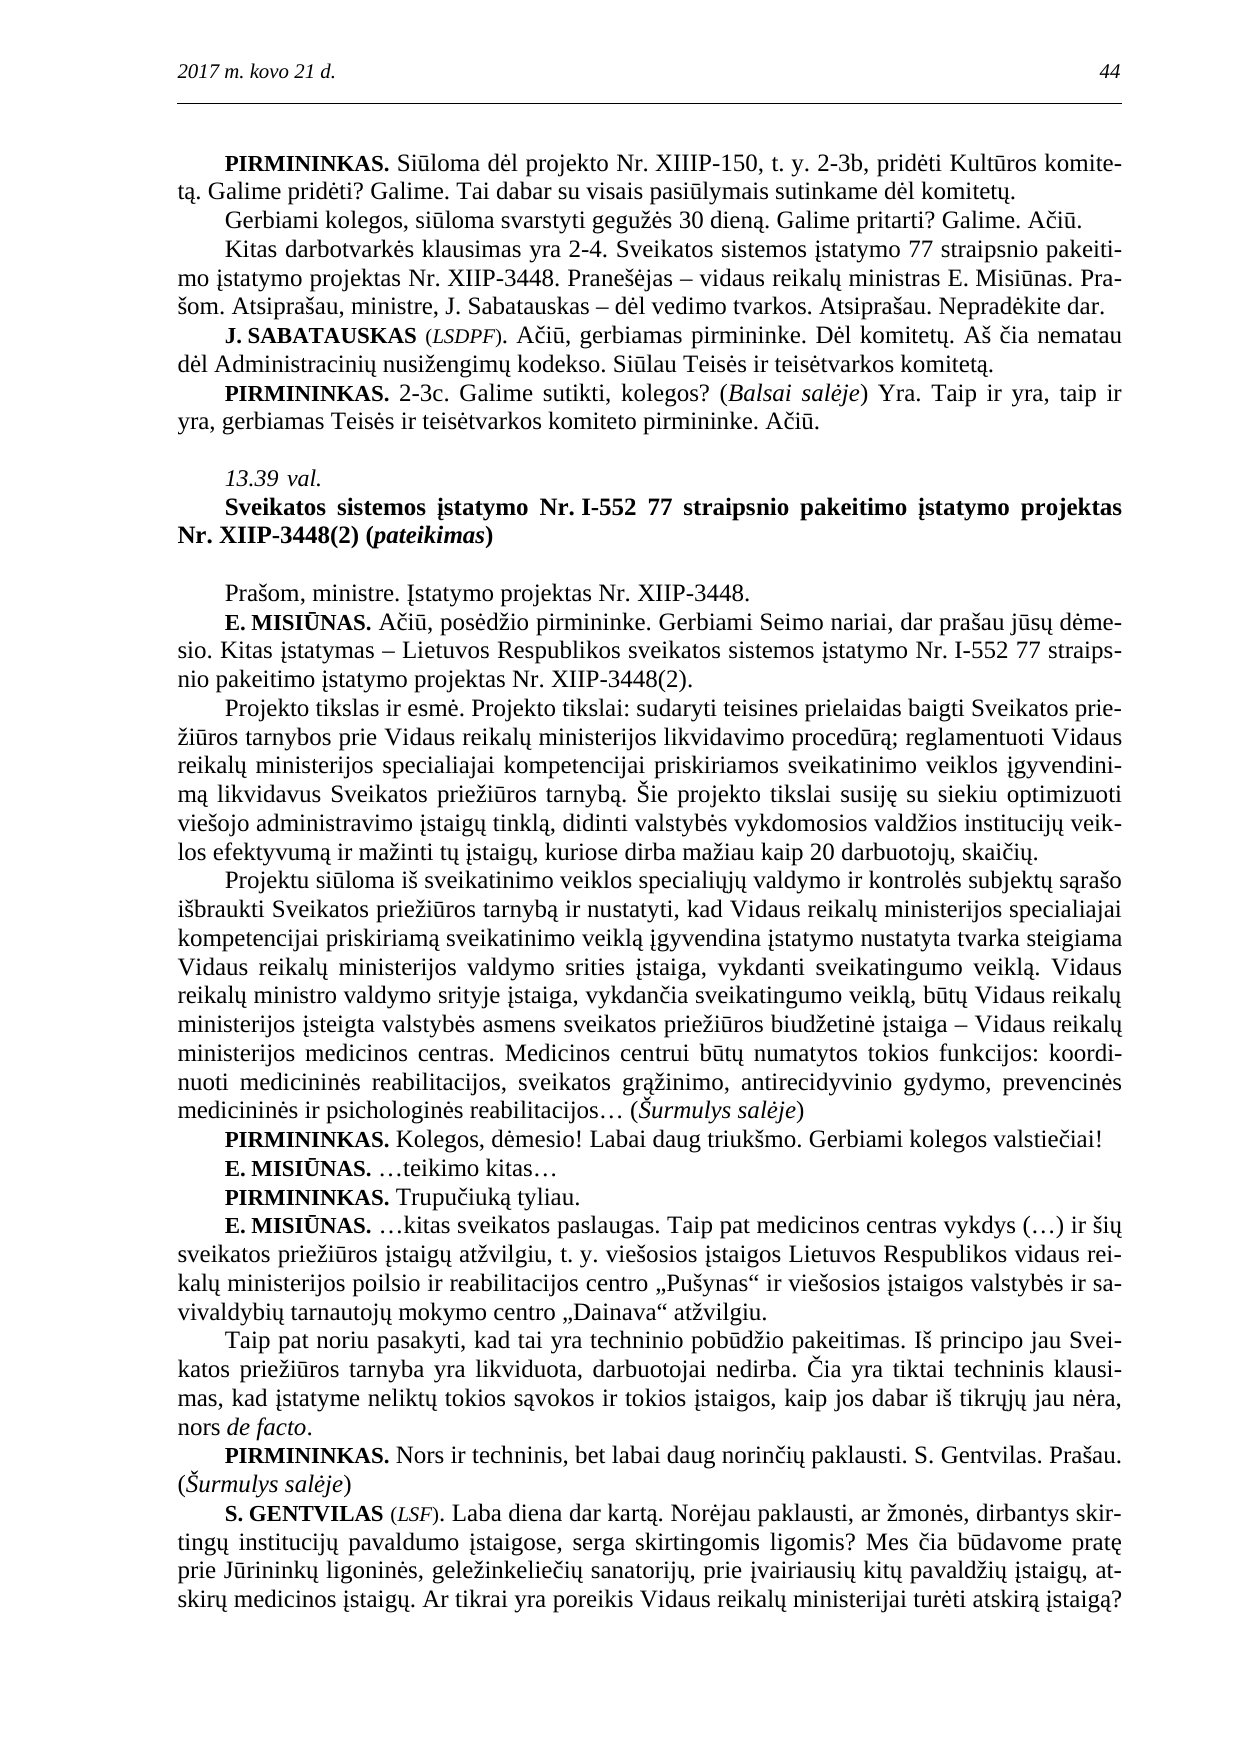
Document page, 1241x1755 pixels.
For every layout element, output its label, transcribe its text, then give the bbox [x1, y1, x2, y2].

text Pro­jek­to tiks­las ir es­mė. Pro­jek­to tiks­lai: su­da­ry­ti tei­si­nes prie­lai­das baig­ti Svei­ka­tos prie­žiū­ros tar­ny­bos prie Vi­daus rei­ka­lų mi­nis­te­ri­jos lik­vi­da­vi­mo pro­ce­dū­rą; reg­la­men­tuo­ti Vi­daus rei­ka­lų mi­nis­te­ri­jos spe­cia­lia­jai kom­pe­ten­ci­jai pri­ski­ria­mos svei­ka­ti­ni­mo veik­los įgy­ven­di­ni­mą lik­vi­da­vus Svei­ka­tos prie­žiū­ros tar­ny­bą. Šie pro­jek­to tiks­lai su­si­ję su sie­kiu op­ti­mi­zuo­ti vie­šo­jo ad­mi­nist­ra­vi­mo įstai­gų tin­klą, di­din­ti vals­ty­bės vyk­do­mo­sios val­džios ins­ti­tu­ci­jų veik­los efek­ty­vu­mą ir ma­žin­ti tų įstai­gų, ku­rio­se dir­ba ma­žiau kaip 20 dar­buo­to­jų, skai­čių. [177, 693, 1122, 865]
text E. MISIŪNAS. …tei­ki­mo ki­tas… [177, 1153, 1122, 1182]
text E. MISIŪNAS. Ačiū, po­sė­džio pir­mi­nin­ke. Ger­bia­mi Sei­mo na­riai, dar pra­šau jū­sų dė­me­sio. Ki­tas įsta­ty­mas – Lie­tu­vos Res­pub­li­kos svei­ka­tos sis­te­mos įsta­ty­mo Nr. I-552 77 straips­nio pa­kei­ti­mo įsta­ty­mo pro­jek­tas Nr. XIIP-3448(2). [177, 607, 1122, 693]
text E. MISIŪNAS. …ki­tas svei­ka­tos pa­slau­gas. Taip pat me­di­ci­nos cen­tras vyk­dys (…) ir šių svei­ka­tos prie­žiū­ros įstai­gų at­žvil­giu, t. y. vie­šo­sios įstai­gos Lie­tu­vos Res­pub­li­kos vi­daus rei­ka­lų mi­nis­te­ri­jos po­il­sio ir re­a­bi­li­ta­ci­jos cen­tro „Pu­šy­nas“ ir vie­šo­sios įstai­gos vals­ty­bės ir sa­vi­val­dy­bių tar­nau­to­jų mo­ky­mo cen­tro „Dai­na­va“ at­žvil­giu. [177, 1210, 1122, 1325]
text S. GENTVILAS (LSF). La­ba die­na dar kar­tą. No­rė­jau pa­klaus­ti, ar žmo­nės, dir­ban­tys skir­tin­gų ins­ti­tu­ci­jų pa­val­du­mo įstai­go­se, ser­ga skir­tin­go­mis li­go­mis? Mes čia bū­da­vo­me pra­tę prie Jū­ri­nin­kų li­go­ni­nės, ge­le­žin­ke­lie­čių sa­na­to­ri­jų, prie įvai­riau­sių ki­tų pa­val­džių įstai­gų, at­ski­rų me­di­ci­nos įstai­gų. Ar tik­rai yra po­rei­kis Vi­daus rei­ka­lų mi­nis­te­ri­jai tu­rė­ti at­ski­rą įstai­gą? [177, 1498, 1122, 1613]
text J. SABATAUSKAS (LSDPF). Ačiū, ger­bia­mas pir­mi­nin­ke. Dėl ko­mi­te­tų. Aš čia ne­ma­tau dėl Ad­mi­nist­ra­ci­nių nu­si­žen­gi­mų ko­dek­so. Siū­lau Tei­sės ir tei­sėt­var­kos ko­mi­te­tą. [177, 320, 1122, 378]
text 13.39 val. [224, 464, 1122, 492]
text Pra­šom, mi­nist­re. Įsta­ty­mo pro­jek­tas Nr. XIIP-3448. [177, 578, 1122, 607]
text PIRMININKAS. Ko­le­gos, dė­me­sio! La­bai daug triukš­mo. Ger­bia­mi ko­le­gos vals­tie­čiai! [177, 1124, 1122, 1153]
text PIRMININKAS. Nors ir tech­ni­nis, bet la­bai daug no­rin­čių pa­klaus­ti. S. Gent­vi­las. Pra­šau. (Šur­mu­lys sa­lė­je) [177, 1440, 1122, 1498]
text Ger­bia­mi ko­le­gos, siū­lo­ma svars­ty­ti ge­gu­žės 30 die­ną. Ga­li­me pri­tar­ti? Ga­li­me. Ačiū. [177, 205, 1122, 234]
text PIRMININKAS. Siū­lo­ma dėl pro­jek­to Nr. XIIIP-150, t. y. 2-3b, pri­dė­ti Kul­tū­ros ko­mi­te­tą. Ga­li­me pri­dė­ti? Ga­li­me. Tai da­bar su vi­sais pa­siū­ly­mais su­tin­ka­me dėl ko­mi­te­tų. [177, 148, 1122, 205]
text Svei­ka­tos sis­te­mos įsta­ty­mo Nr. I-552 77 straips­nio pa­kei­ti­mo įsta­ty­mo pro­jek­tas Nr. XIIP-3448(2) (pa­tei­ki­mas) [177, 492, 1122, 549]
text Pro­jek­tu siū­lo­ma iš svei­ka­ti­ni­mo veik­los spe­cia­lių­jų val­dy­mo ir kon­tro­lės sub­jek­tų są­ra­šo iš­brauk­ti Svei­ka­tos prie­žiū­ros tar­ny­bą ir nu­sta­ty­ti, kad Vi­daus rei­ka­lų mi­nis­te­ri­jos spe­cia­lia­jai kom­pe­ten­ci­jai pri­ski­ria­mą svei­ka­ti­ni­mo veik­lą įgy­ven­di­na įsta­ty­mo nu­sta­ty­ta tvar­ka stei­gia­ma Vi­daus rei­ka­lų mi­nis­te­ri­jos val­dy­mo sri­ties įstai­ga, vyk­dan­ti svei­ka­tin­gu­mo veik­lą. Vi­daus rei­ka­lų mi­nist­ro val­dy­mo sri­ty­je įstai­ga, vyk­dan­čia svei­ka­tin­gu­mo veik­lą, bū­tų Vi­daus rei­ka­lų mi­nis­te­ri­jos įsteig­ta vals­ty­bės as­mens svei­ka­tos prie­žiū­ros biu­dže­ti­nė įstai­ga – Vi­daus rei­ka­lų mi­nis­te­ri­jos me­di­ci­nos cen­tras. Me­di­ci­nos cen­trui bū­tų nu­ma­ty­tos to­kios funk­ci­jos: ko­or­di­nuo­ti me­di­ci­ni­nės re­a­bi­li­ta­ci­jos, svei­ka­tos grą­ži­ni­mo, an­ti­re­ci­dy­vi­nio gy­dy­mo, pre­ven­ci­nės me­di­ci­ni­nės ir psi­cho­lo­gi­nės re­a­bi­li­ta­ci­jos… (Šur­mu­lys sa­lė­je) [177, 865, 1122, 1124]
text Ki­tas dar­bo­tvarkės klau­si­mas yra 2-4. Svei­ka­tos sis­te­mos įsta­ty­mo 77 straips­nio pa­kei­ti­mo įsta­ty­mo pro­jek­tas Nr. XIIP-3448. Pra­ne­šė­jas – vi­daus rei­ka­lų mi­nist­ras E. Mi­siū­nas. Pra­šom. At­si­pra­šau, mi­nist­re, J. Sa­ba­taus­kas – dėl ve­di­mo tvar­kos. At­si­pra­šau. Ne­pra­dė­ki­te dar. [177, 234, 1122, 320]
text PIRMININKAS. Tru­pu­čiu­ką ty­liau. [177, 1182, 1122, 1210]
text Taip pat no­riu pa­sa­ky­ti, kad tai yra tech­ni­nio po­bū­džio pa­kei­ti­mas. Iš prin­ci­po jau Svei­ka­tos prie­žiū­ros tar­ny­ba yra lik­vi­duo­ta, dar­buo­to­jai ne­dir­ba. Čia yra tik­tai tech­ni­nis klau­si­mas, kad įsta­ty­me ne­lik­tų to­kios są­vo­kos ir to­kios įstai­gos, kaip jos da­bar iš tik­rų­jų jau nė­ra, nors de fac­to. [177, 1325, 1122, 1440]
text PIRMININKAS. 2-3c. Ga­li­me su­tik­ti, ko­le­gos? (Bal­sai sa­lė­je) Yra. Taip ir yra, taip ir yra, ger­bia­mas Tei­sės ir tei­sėt­var­kos ko­mi­te­to pir­mi­nin­ke. Ačiū. [177, 378, 1122, 435]
